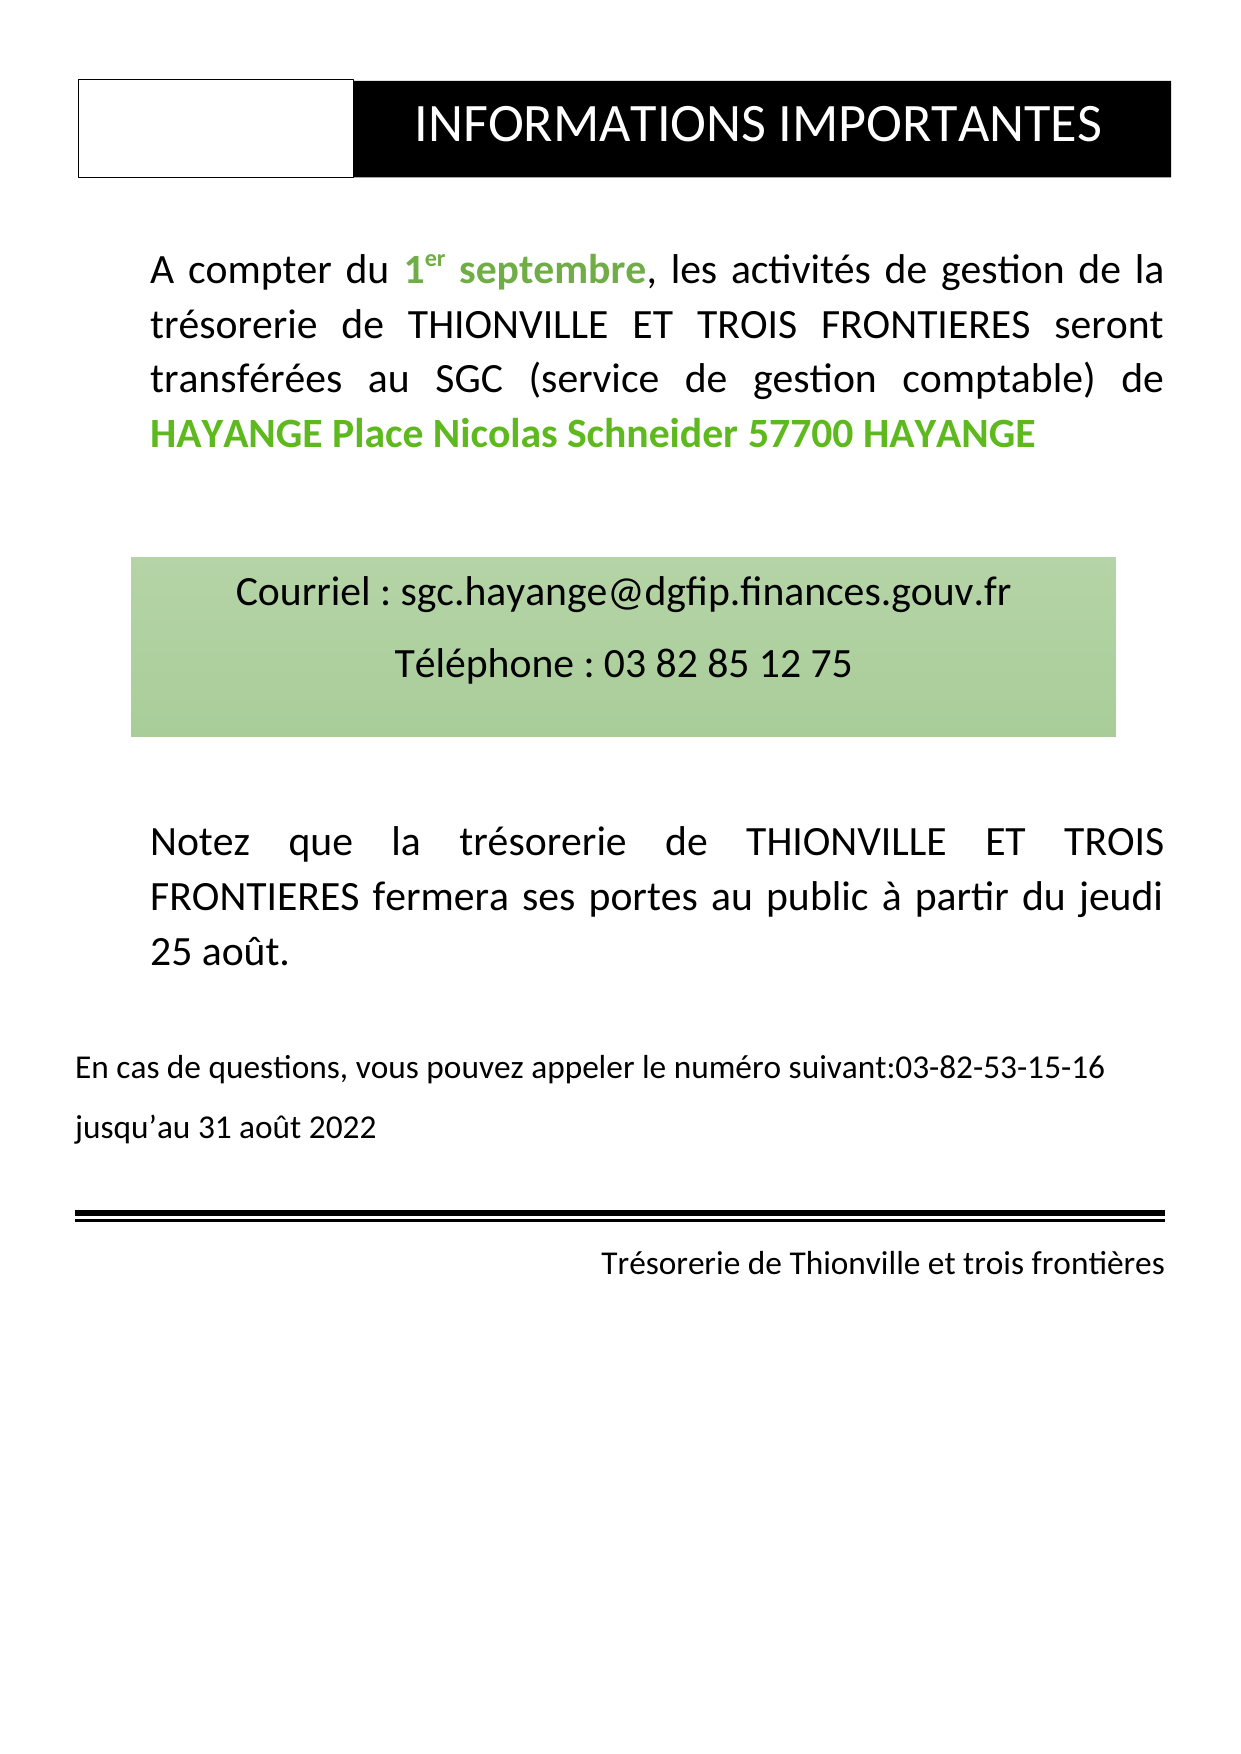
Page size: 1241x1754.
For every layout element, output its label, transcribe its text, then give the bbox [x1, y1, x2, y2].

list Téléphone : 03 82 85 12 75 [146, 637, 1101, 688]
text En cas de questions, vous pouvez appeler le numéro suivant:03-82-53-15-16 [75, 1046, 1165, 1087]
list Courriel : sgc.hayange@dgfip.finances.gouv.fr [146, 565, 1101, 616]
text jusqu’au 31 août 2022 [75, 1107, 1165, 1147]
text INFORMATIONS IMPORTANTES [360, 88, 1156, 154]
list Notez que la trésorerie de THIONVILLE ET TROIS FRONTIERES fermera ses portes au public à partir du jeudi 25 août. [112, 815, 1165, 976]
list A compter du 1er septembre, les activités de gestion de la trésorerie de THIONVILLE ET TROIS FRONTIERES seront transférées au SGC (service de gestion comptable) de HAYANGE Place Nicolas Schneider 57700 HAYANGE [112, 243, 1165, 458]
text Trésorerie de Thionville et trois frontières [75, 1242, 1165, 1283]
